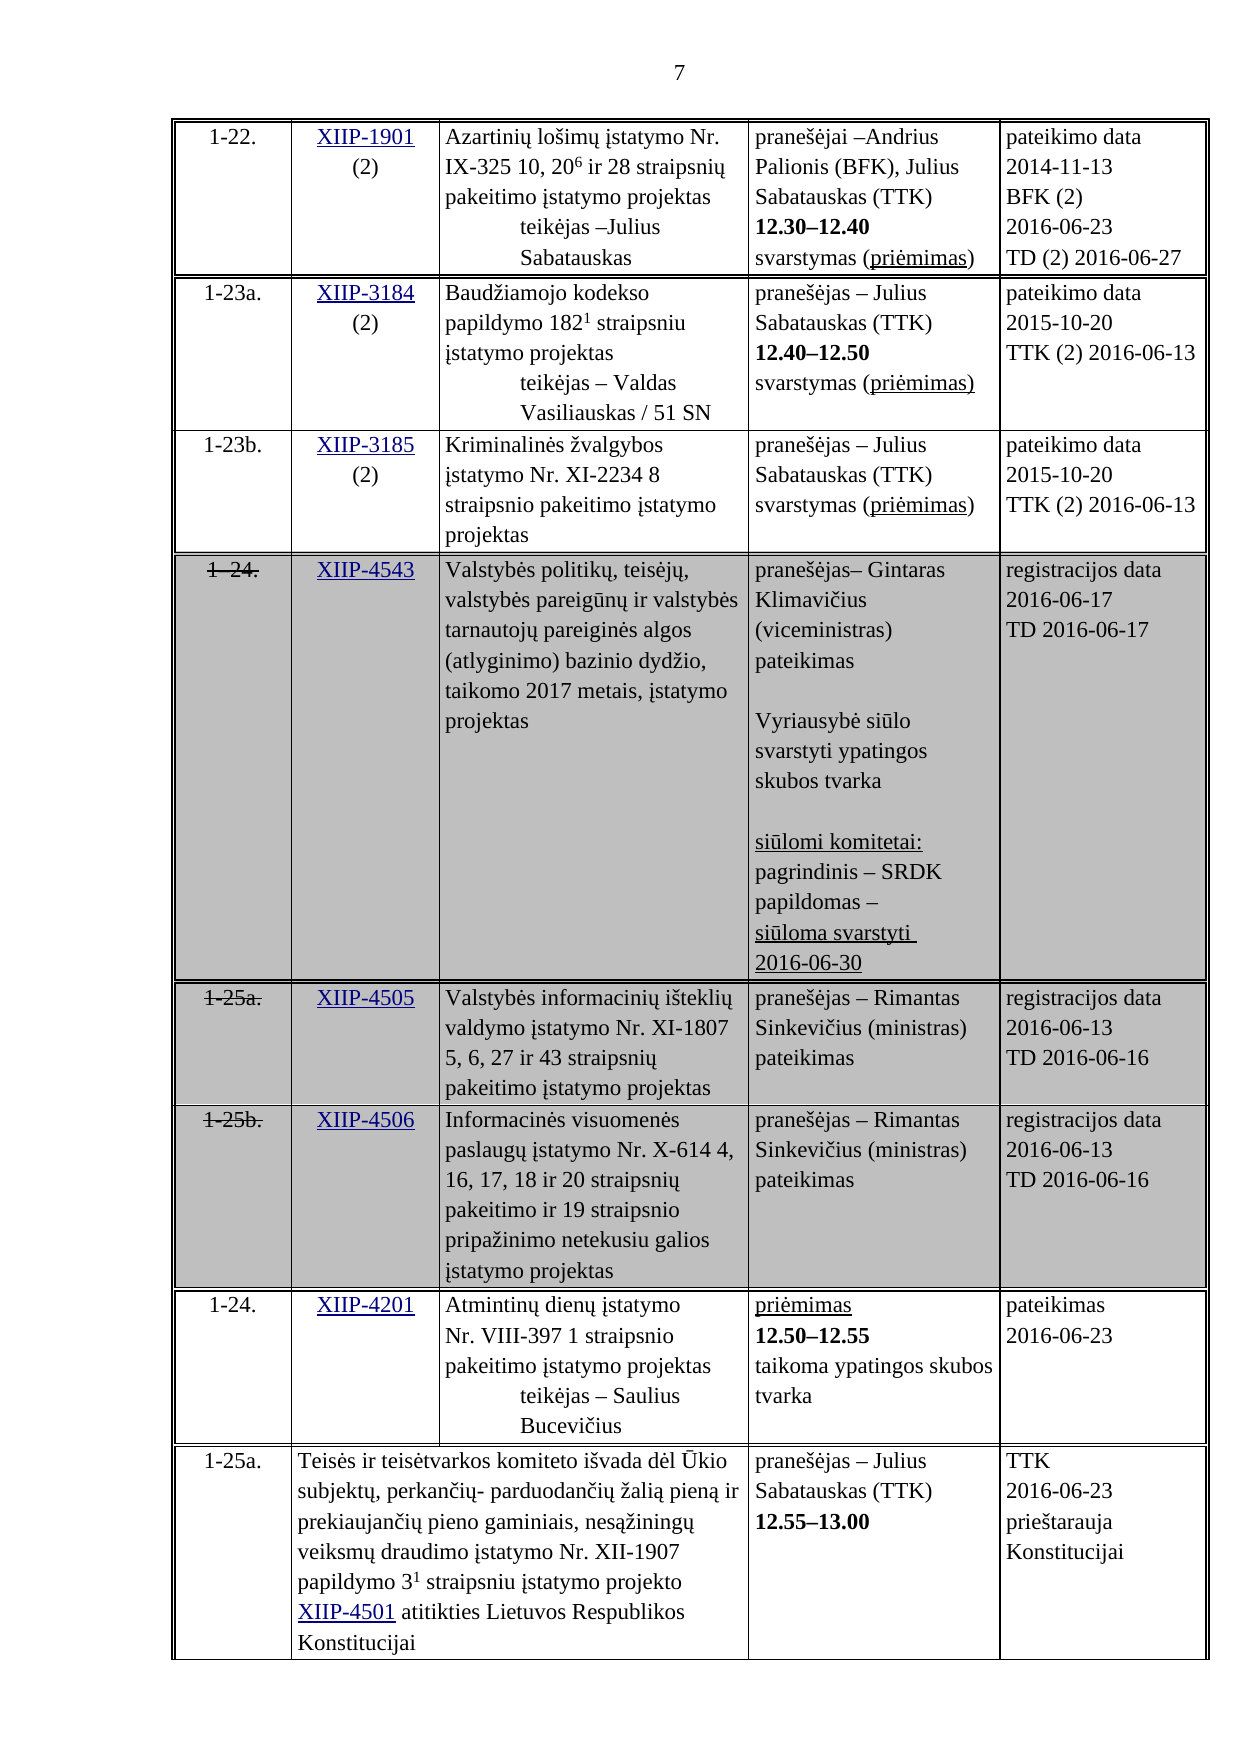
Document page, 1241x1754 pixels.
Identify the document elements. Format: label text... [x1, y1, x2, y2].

table_cell XIIP-3184 (2) [292, 279, 439, 429]
table_cell 1–24. [176, 556, 291, 979]
table_cell XIIP-3185 (2) [292, 431, 439, 551]
table_cell registracijos data 2016-06-13 TD 2016-06-16 [1001, 984, 1205, 1104]
table_cell 1-24. [176, 1292, 291, 1443]
table_cell 1-25a. [176, 1447, 291, 1659]
table_cell Informacinės visuomenės paslaugų įstatymo Nr. X-614 4, 16, 17, 18 ir 20 straipsnių pakeitimo ir 19 straipsnio pripažinimo netekusiu galios įstatymo projektas [440, 1106, 748, 1287]
table_cell XIIP-4201 [292, 1292, 439, 1443]
table_cell 1-23a. [176, 279, 291, 429]
table_cell registracijos data 2016-06-17 TD 2016-06-17 [1001, 556, 1205, 979]
table_cell 1-25b. [176, 1106, 291, 1287]
table_cell Atmintinų dienų įstatymo Nr. VIII-397 1 straipsnio pakeitimo įstatymo projektas teikėjas – Saulius Bucevičius [440, 1292, 748, 1443]
table_cell pateikimo data 2014-11-13 BFK (2) 2016-06-23 TD (2) 2016-06-27 [1001, 123, 1205, 274]
table_cell 1-22. [176, 123, 291, 274]
table_cell pranešėjas – Rimantas Sinkevičius (ministras) pateikimas [749, 1106, 999, 1287]
table_cell Valstybės informacinių išteklių valdymo įstatymo Nr. XI-1807 5, 6, 27 ir 43 straipsnių pakeitimo įstatymo projektas [440, 984, 748, 1104]
table_cell pranešėjai –Andrius Palionis (BFK), Julius Sabatauskas (TTK) 12.30–12.40 svarstymas (priėmimas) [749, 123, 999, 274]
table_cell Teisės ir teisėtvarkos komiteto išvada dėl Ūkio subjektų, perkančių- parduodančių žalią pieną ir prekiaujančių pieno gaminiais, nesąžiningų veiksmų draudimo įstatymo Nr. XII-1907 papildymo 31 straipsniu įstatymo projekto XIIP-4501 atitikties Lietuvos Respublikos Konstitucijai [292, 1447, 748, 1659]
table_cell pranešėjas – Julius Sabatauskas (TTK) svarstymas (priėmimas) [749, 431, 999, 551]
table_cell pateikimo data 2015-10-20 TTK (2) 2016-06-13 [1001, 431, 1205, 551]
table_cell registracijos data 2016-06-13 TD 2016-06-16 [1001, 1106, 1205, 1287]
table_cell TTK 2016-06-23 prieštarauja Konstitucijai [1001, 1447, 1205, 1659]
table_cell pranešėjas – Julius Sabatauskas (TTK) 12.40–12.50 svarstymas (priėmimas) [749, 279, 999, 429]
table_cell Azartinių lošimų įstatymo Nr. IX-325 10, 206 ir 28 straipsnių pakeitimo įstatymo projektas teikėjas –Julius Sabatauskas [440, 123, 748, 274]
table_cell XIIP-4505 [292, 984, 439, 1104]
table_cell 1-25a. [176, 984, 291, 1104]
table_cell Valstybės politikų, teisėjų, valstybės pareigūnų ir valstybės tarnautojų pareiginės algos (atlyginimo) bazinio dydžio, taikomo 2017 metais, įstatymo projektas [440, 556, 748, 979]
table_cell pranešėjas – Julius Sabatauskas (TTK) 12.55–13.00 [749, 1447, 999, 1659]
table_cell Kriminalinės žvalgybos įstatymo Nr. XI-2234 8 straipsnio pakeitimo įstatymo projektas [440, 431, 748, 551]
table_cell XIIP-4506 [292, 1106, 439, 1287]
table_cell 1-23b. [176, 431, 291, 551]
table_cell pateikimas 2016-06-23 [1001, 1292, 1205, 1443]
table_cell XIIP-4543 [292, 556, 439, 979]
table_cell pranešėjas – Rimantas Sinkevičius (ministras) pateikimas [749, 984, 999, 1104]
table_cell XIIP-1901 (2) [292, 123, 439, 274]
table_cell pateikimo data 2015-10-20 TTK (2) 2016-06-13 [1001, 279, 1205, 429]
table_cell pranešėjas– Gintaras Klimavičius (viceministras) pateikimas Vyriausybė siūlo svarstyti ypatingos skubos tvarka siūlomi komitetai: pagrindinis – SRDK papildomas – siūloma svarstyti 2016-06-30 [749, 556, 999, 979]
table_cell Baudžiamojo kodekso papildymo 1821 straipsniu įstatymo projektas teikėjas – Valdas Vasiliauskas / 51 SN [440, 279, 748, 429]
table_cell priėmimas 12.50–12.55 taikoma ypatingos skubos tvarka [749, 1292, 999, 1443]
